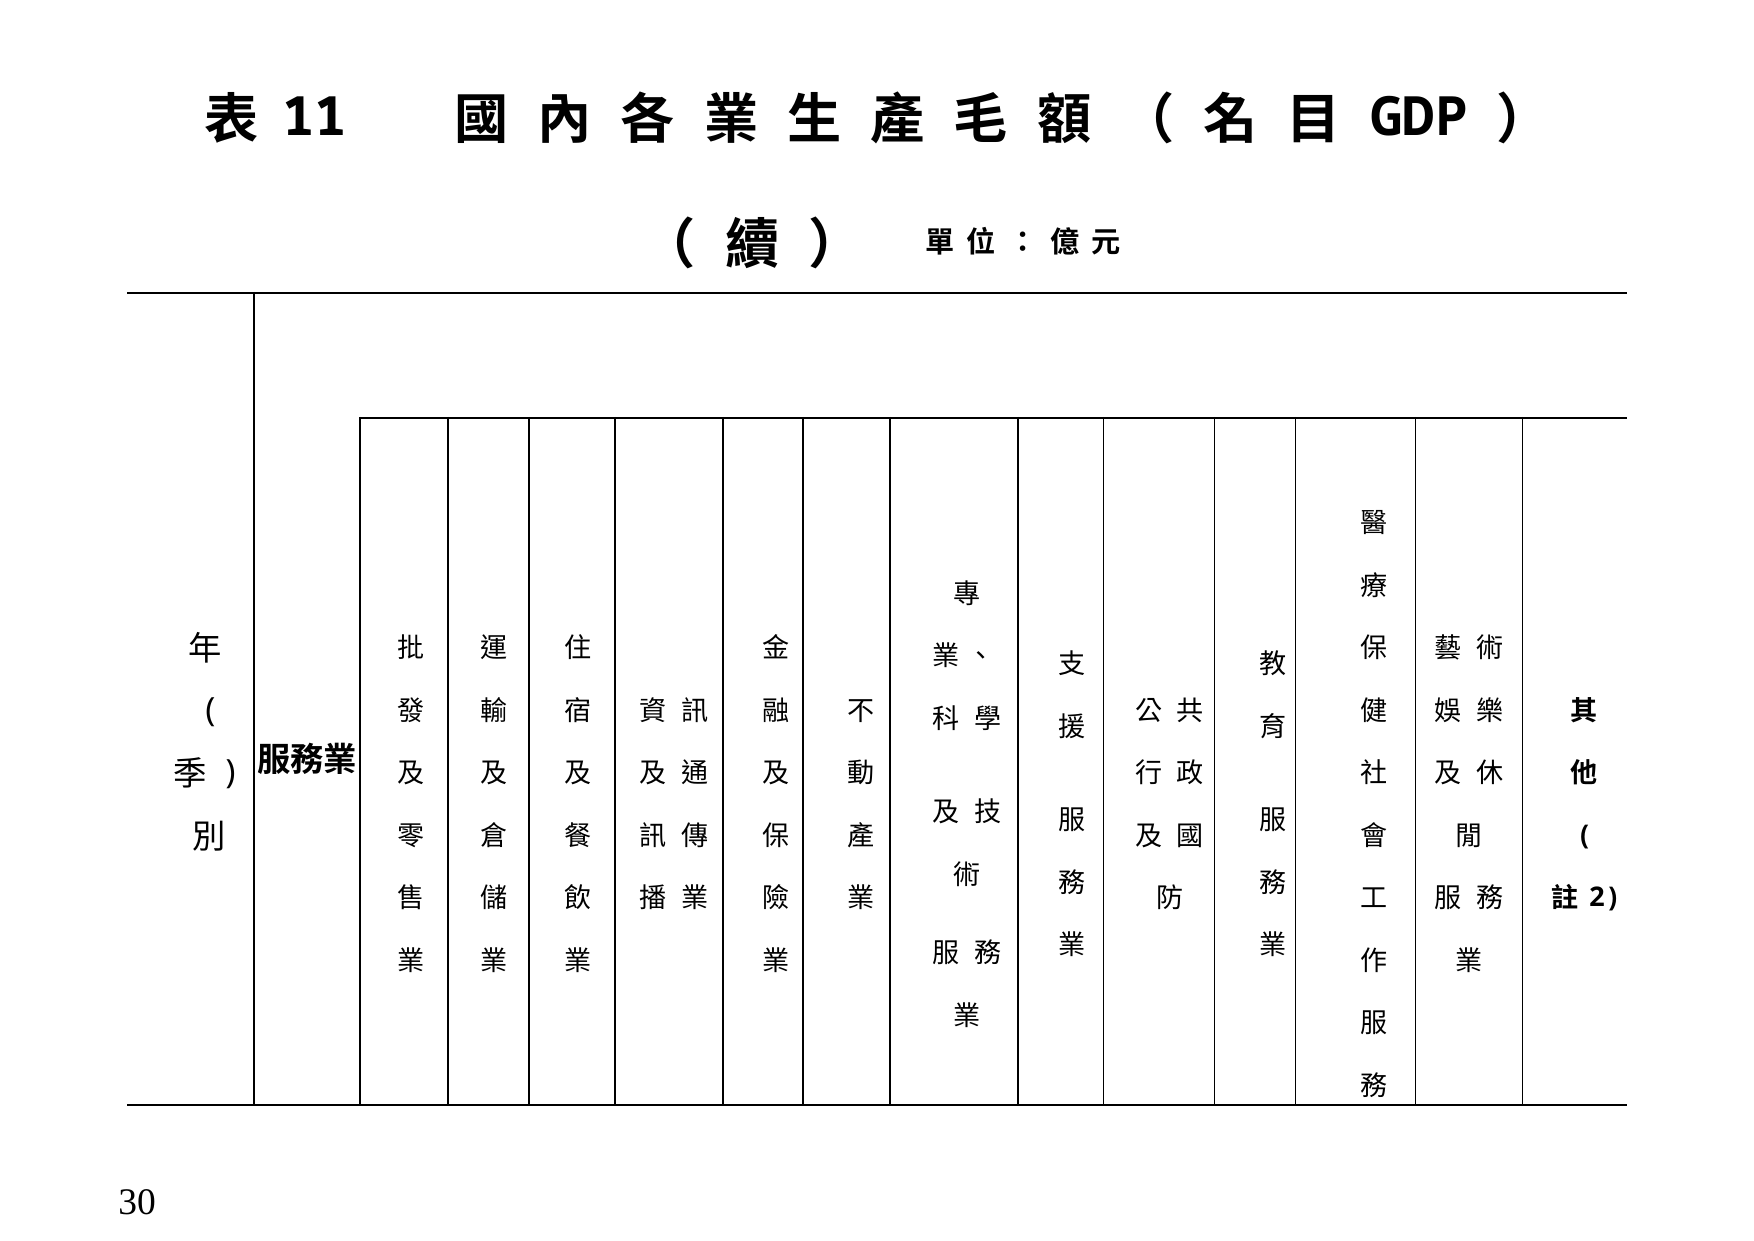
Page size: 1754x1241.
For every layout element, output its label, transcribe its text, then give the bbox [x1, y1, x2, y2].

table_cell 公共行政 及國防 [1104, 419, 1214, 1104]
table_cell 服務業 [255, 417, 359, 1104]
table_cell 醫療保健 社會工作 服務 [1296, 419, 1415, 1104]
table_cell 支援 服務業 [1019, 419, 1103, 1104]
subtitle 表11 國內各業生產毛額（名目GDP）（續） 單位：億元 [127, 42, 1627, 292]
table_cell 運輸及 倉儲業 [449, 419, 528, 1104]
table_cell 教育 服務業 [1215, 419, 1295, 1104]
table_cell 住宿及 餐飲業 [530, 419, 614, 1104]
table_cell 資訊及通 訊傳播業 [616, 419, 722, 1104]
table_header 年(季)別 [127, 294, 253, 1104]
table_cell 專業、科學 及技術 服務業 [891, 419, 1017, 1104]
table_cell 藝術娛樂 及休閒 服務業 [1416, 419, 1522, 1104]
table_cell 批發及 零售業 [361, 419, 447, 1104]
table_header [255, 294, 1627, 417]
table_cell 不動 產業 [804, 419, 889, 1104]
table_cell 金融及 保險業 [724, 419, 802, 1104]
table_cell 其他 (註2) [1523, 419, 1627, 1104]
